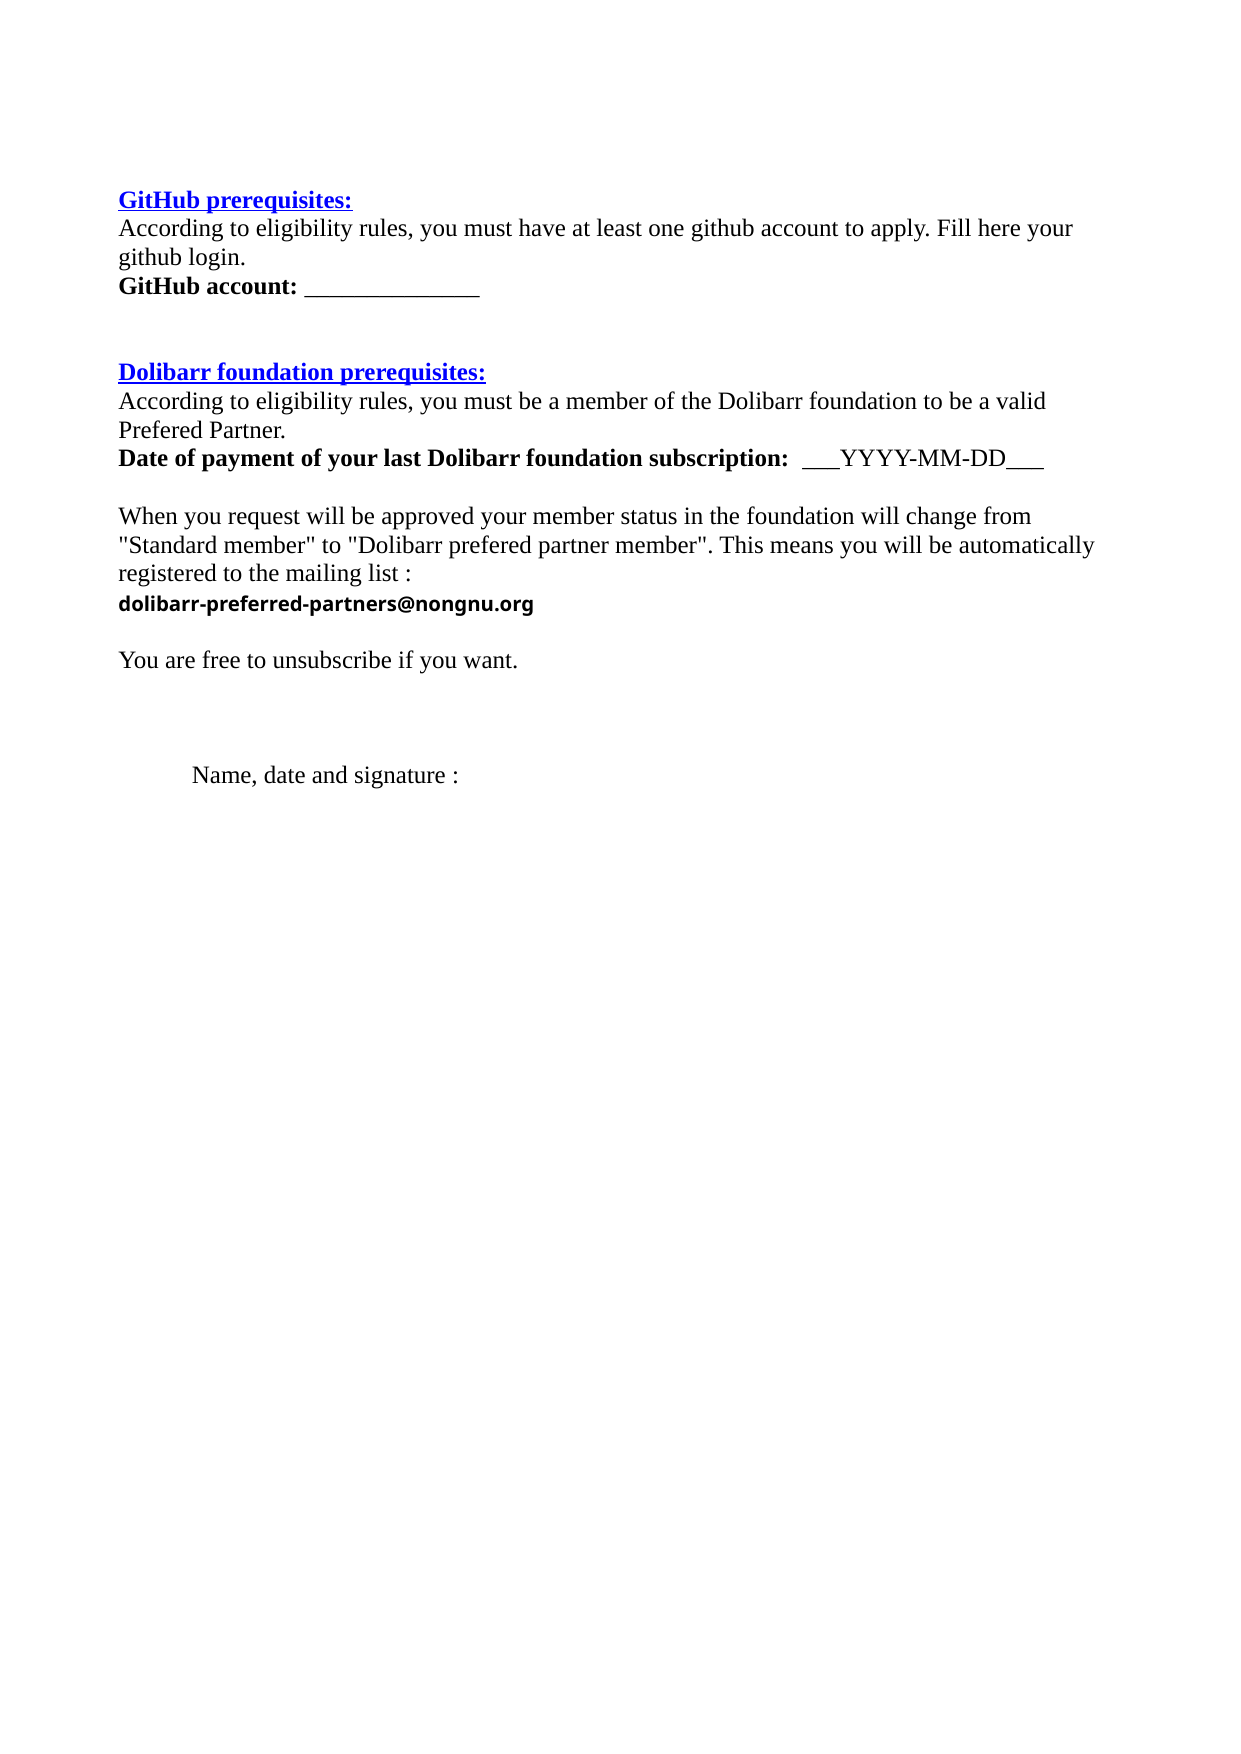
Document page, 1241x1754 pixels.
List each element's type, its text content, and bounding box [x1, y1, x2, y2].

text Date of payment of your last Dolibarr foundation subscription: ___YYYY-MM-DD___ [118, 443, 1122, 472]
text When you request will be approved your member status in the foundation will change from "Standard member" to "Dolibarr prefered partner member". This means you will be automatically registered to the mailing list : [118, 501, 1122, 587]
text dolibarr-preferred-partners@nongnu.org [118, 587, 1122, 617]
text According to eligibility rules, you must be a member of the Dolibarr foundation to be a valid Prefered Partner. [118, 386, 1122, 443]
text Dolibarr foundation prerequisites: [118, 357, 1122, 386]
text Name, date and signature : [118, 761, 1122, 789]
text GitHub account: ______________ [118, 271, 1122, 300]
text GitHub prerequisites: [118, 185, 1122, 213]
text According to eligibility rules, you must have at least one github account to apply. Fill here your github login. [118, 213, 1122, 271]
text You are free to unsubscribe if you want. [118, 646, 1122, 674]
